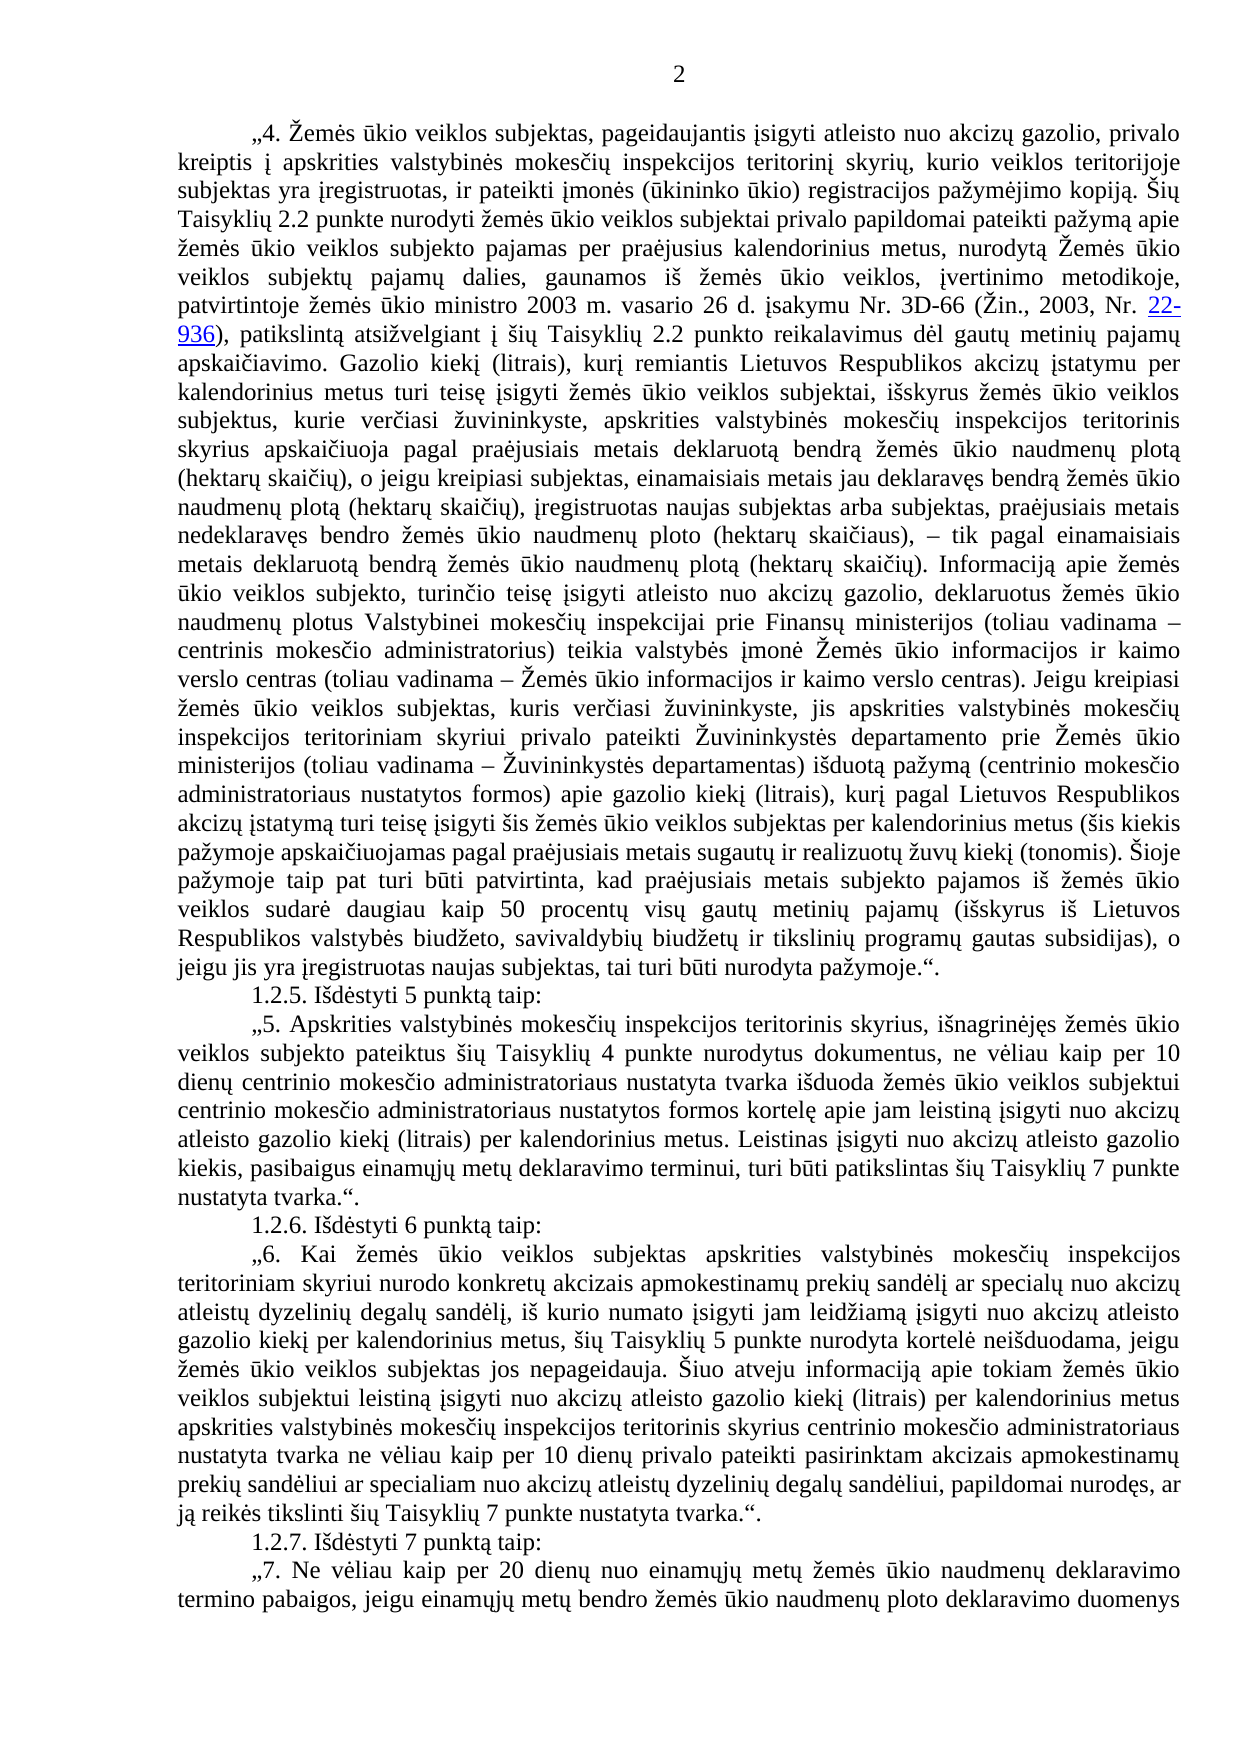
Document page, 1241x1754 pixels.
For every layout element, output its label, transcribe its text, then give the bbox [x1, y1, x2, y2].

text „7. Ne vėliau kaip per 20 dienų nuo einamųjų metų žemės ūkio naudmenų deklaravimo termino pabaigos, jeigu einamųjų metų bendro žemės ūkio naudmenų ploto deklaravimo duomenys [177, 1556, 1181, 1613]
text „6. Kai žemės ūkio veiklos subjektas apskrities valstybinės mokesčių inspekcijos teritoriniam skyriui nurodo konkretų akcizais apmokestinamų prekių sandėlį ar specialų nuo akcizų atleistų dyzelinių degalų sandėlį, iš kurio numato įsigyti jam leidžiamą įsigyti nuo akcizų atleisto gazolio kiekį per kalendorinius metus, šių Taisyklių 5 punkte nurodyta kortelė neišduodama, jeigu žemės ūkio veiklos subjektas jos nepageidauja. Šiuo atveju informaciją apie tokiam žemės ūkio veiklos subjektui leistiną įsigyti nuo akcizų atleisto gazolio kiekį (litrais) per kalendorinius metus apskrities valstybinės mokesčių inspekcijos teritorinis skyrius centrinio mokesčio administratoriaus nustatyta tvarka ne vėliau kaip per 10 dienų privalo pateikti pasirinktam akcizais apmokestinamų prekių sandėliui ar specialiam nuo akcizų atleistų dyzelinių degalų sandėliui, papildomai nurodęs, ar ją reikės tikslinti šių Taisyklių 7 punkte nustatyta tvarka.“. [177, 1239, 1181, 1527]
text „5. Apskrities valstybinės mokesčių inspekcijos teritorinis skyrius, išnagrinėjęs žemės ūkio veiklos subjekto pateiktus šių Taisyklių 4 punkte nurodytus dokumentus, ne vėliau kaip per 10 dienų centrinio mokesčio administratoriaus nustatyta tvarka išduoda žemės ūkio veiklos subjektui centrinio mokesčio administratoriaus nustatytos formos kortelę apie jam leistiną įsigyti nuo akcizų atleisto gazolio kiekį (litrais) per kalendorinius metus. Leistinas įsigyti nuo akcizų atleisto gazolio kiekis, pasibaigus einamųjų metų deklaravimo terminui, turi būti patikslintas šių Taisyklių 7 punkte nustatyta tvarka.“. [177, 1009, 1181, 1211]
text 1.2.7. Išdėstyti 7 punktą taip: [177, 1527, 1181, 1556]
text 1.2.6. Išdėstyti 6 punktą taip: [177, 1211, 1181, 1239]
text „4. Žemės ūkio veiklos subjektas, pageidaujantis įsigyti atleisto nuo akcizų gazolio, privalo kreiptis į apskrities valstybinės mokesčių inspekcijos teritorinį skyrių, kurio veiklos teritorijoje subjektas yra įregistruotas, ir pateikti įmonės (ūkininko ūkio) registracijos pažymėjimo kopiją. Šių Taisyklių 2.2 punkte nurodyti žemės ūkio veiklos subjektai privalo papildomai pateikti pažymą apie žemės ūkio veiklos subjekto pajamas per praėjusius kalendorinius metus, nurodytą Žemės ūkio veiklos subjektų pajamų dalies, gaunamos iš žemės ūkio veiklos, įvertinimo metodikoje, patvirtintoje žemės ūkio ministro 2003 m. vasario 26 d. įsakymu Nr. 3D-66 (Žin., 2003, Nr. 22-936), patikslintą atsižvelgiant į šių Taisyklių 2.2 punkto reikalavimus dėl gautų metinių pajamų apskaičiavimo. Gazolio kiekį (litrais), kurį remiantis Lietuvos Respublikos akcizų įstatymu per kalendorinius metus turi teisę įsigyti žemės ūkio veiklos subjektai, išskyrus žemės ūkio veiklos subjektus, kurie verčiasi žuvininkyste, apskrities valstybinės mokesčių inspekcijos teritorinis skyrius apskaičiuoja pagal praėjusiais metais deklaruotą bendrą žemės ūkio naudmenų plotą (hektarų skaičių), o jeigu kreipiasi subjektas, einamaisiais metais jau deklaravęs bendrą žemės ūkio naudmenų plotą (hektarų skaičių), įregistruotas naujas subjektas arba subjektas, praėjusiais metais nedeklaravęs bendro žemės ūkio naudmenų ploto (hektarų skaičiaus), – tik pagal einamaisiais metais deklaruotą bendrą žemės ūkio naudmenų plotą (hektarų skaičių). Informaciją apie žemės ūkio veiklos subjekto, turinčio teisę įsigyti atleisto nuo akcizų gazolio, deklaruotus žemės ūkio naudmenų plotus Valstybinei mokesčių inspekcijai prie Finansų ministerijos (toliau vadinama – centrinis mokesčio administratorius) teikia valstybės įmonė Žemės ūkio informacijos ir kaimo verslo centras (toliau vadinama – Žemės ūkio informacijos ir kaimo verslo centras). Jeigu kreipiasi žemės ūkio veiklos subjektas, kuris verčiasi žuvininkyste, jis apskrities valstybinės mokesčių inspekcijos teritoriniam skyriui privalo pateikti Žuvininkystės departamento prie Žemės ūkio ministerijos (toliau vadinama – Žuvininkystės departamentas) išduotą pažymą (centrinio mokesčio administratoriaus nustatytos formos) apie gazolio kiekį (litrais), kurį pagal Lietuvos Respublikos akcizų įstatymą turi teisę įsigyti šis žemės ūkio veiklos subjektas per kalendorinius metus (šis kiekis pažymoje apskaičiuojamas pagal praėjusiais metais sugautų ir realizuotų žuvų kiekį (tonomis). Šioje pažymoje taip pat turi būti patvirtinta, kad praėjusiais metais subjekto pajamos iš žemės ūkio veiklos sudarė daugiau kaip 50 procentų visų gautų metinių pajamų (išskyrus iš Lietuvos Respublikos valstybės biudžeto, savivaldybių biudžetų ir tikslinių programų gautas subsidijas), o jeigu jis yra įregistruotas naujas subjektas, tai turi būti nurodyta pažymoje.“. [177, 118, 1181, 981]
text 1.2.5. Išdėstyti 5 punktą taip: [177, 981, 1181, 1009]
